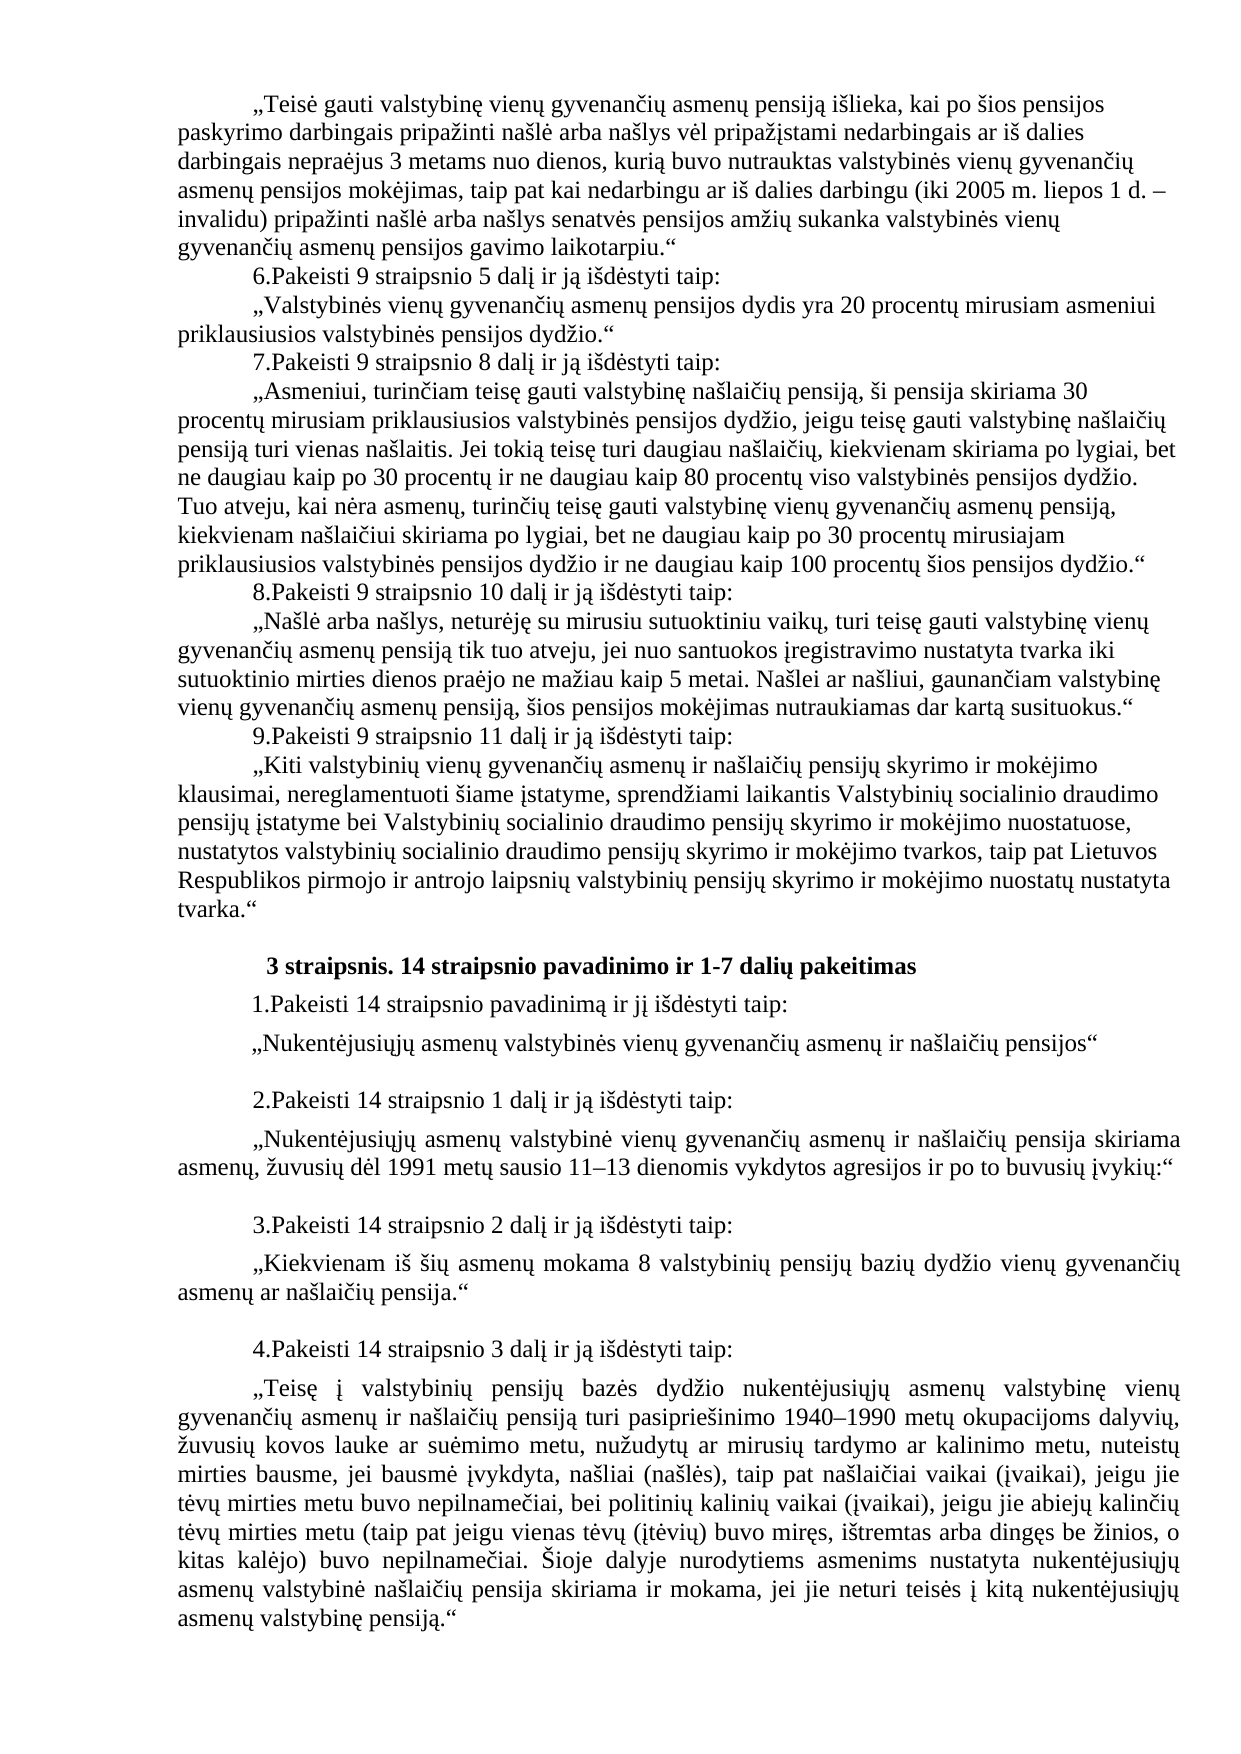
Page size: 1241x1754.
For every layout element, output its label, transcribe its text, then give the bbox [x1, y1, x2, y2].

text 3 straipsnis. 14 straipsnio pavadinimo ir 1-7 dalių pakeitimas [177, 951, 1181, 980]
text 9.Pakeisti 9 straipsnio 11 dalį ir ją išdėstyti taip: [177, 721, 1181, 750]
text 6.Pakeisti 9 straipsnio 5 dalį ir ją išdėstyti taip: [177, 261, 1181, 290]
text 2.Pakeisti 14 straipsnio 1 dalį ir ją išdėstyti taip: [177, 1085, 1181, 1114]
text „Nukentėjusiųjų asmenų valstybinės vienų gyvenančių asmenų ir našlaičių pensijos“ [177, 1028, 1181, 1057]
text „Kiti valstybinių vienų gyvenančių asmenų ir našlaičių pensijų skyrimo ir mokėjimo klausimai, nereglamentuoti šiame įstatyme, sprendžiami laikantis Valstybinių socialinio draudimo pensijų įstatyme bei Valstybinių socialinio draudimo pensijų skyrimo ir mokėjimo nuostatuose, nustatytos valstybinių socialinio draudimo pensijų skyrimo ir mokėjimo tvarkos, taip pat Lietuvos Respublikos pirmojo ir antrojo laipsnių valstybinių pensijų skyrimo ir mokėjimo nuostatų nustatyta tvarka.“ [177, 750, 1181, 922]
text 7.Pakeisti 9 straipsnio 8 dalį ir ją išdėstyti taip: [177, 347, 1181, 376]
text 3.Pakeisti 14 straipsnio 2 dalį ir ją išdėstyti taip: [177, 1210, 1181, 1239]
text „Kiekvienam iš šių asmenų mokama 8 valstybinių pensijų bazių dydžio vienų gyvenančių asmenų ar našlaičių pensija.“ [177, 1248, 1181, 1306]
text „Valstybinės vienų gyvenančių asmenų pensijos dydis yra 20 procentų mirusiam asmeniui priklausiusios valstybinės pensijos dydžio.“ [177, 290, 1181, 347]
text „Teisė gauti valstybinę vienų gyvenančių asmenų pensiją išlieka, kai po šios pensijos paskyrimo darbingais pripažinti našlė arba našlys vėl pripažįstami nedarbingais ar iš dalies darbingais nepraėjus 3 metams nuo dienos, kurią buvo nutrauktas valstybinės vienų gyvenančių asmenų pensijos mokėjimas, taip pat kai nedarbingu ar iš dalies darbingu (iki 2005 m. liepos 1 d. – invalidu) pripažinti našlė arba našlys senatvės pensijos amžių sukanka valstybinės vienų gyvenančių asmenų pensijos gavimo laikotarpiu.“ [177, 89, 1181, 261]
text „Našlė arba našlys, neturėję su mirusiu sutuoktiniu vaikų, turi teisę gauti valstybinę vienų gyvenančių asmenų pensiją tik tuo atveju, jei nuo santuokos įregistravimo nustatyta tvarka iki sutuoktinio mirties dienos praėjo ne mažiau kaip 5 metai. Našlei ar našliui, gaunančiam valstybinę vienų gyvenančių asmenų pensiją, šios pensijos mokėjimas nutraukiamas dar kartą susituokus.“ [177, 606, 1181, 721]
text „Teisę į valstybinių pensijų bazės dydžio nukentėjusiųjų asmenų valstybinę vienų gyvenančių asmenų ir našlaičių pensiją turi pasipriešinimo 1940–1990 metų okupacijoms dalyvių, žuvusių kovos lauke ar suėmimo metu, nužudytų ar mirusių tardymo ar kalinimo metu, nuteistų mirties bausme, jei bausmė įvykdyta, našliai (našlės), taip pat našlaičiai vaikai (įvaikai), jeigu jie tėvų mirties metu buvo nepilnamečiai, bei politinių kalinių vaikai (įvaikai), jeigu jie abiejų kalinčių tėvų mirties metu (taip pat jeigu vienas tėvų (įtėvių) buvo miręs, ištremtas arba dingęs be žinios, o kitas kalėjo) buvo nepilnamečiai. Šioje dalyje nurodytiems asmenims nustatyta nukentėjusiųjų asmenų valstybinė našlaičių pensija skiriama ir mokama, jei jie neturi teisės į kitą nukentėjusiųjų asmenų valstybinę pensiją.“ [177, 1373, 1181, 1632]
text „Nukentėjusiųjų asmenų valstybinė vienų gyvenančių asmenų ir našlaičių pensija skiriama asmenų, žuvusių dėl 1991 metų sausio 11–13 dienomis vykdytos agresijos ir po to buvusių įvykių:“ [177, 1124, 1181, 1181]
text 1.Pakeisti 14 straipsnio pavadinimą ir jį išdėstyti taip: [177, 989, 1181, 1018]
text 8.Pakeisti 9 straipsnio 10 dalį ir ją išdėstyti taip: [177, 577, 1181, 606]
text „Asmeniui, turinčiam teisę gauti valstybinę našlaičių pensiją, ši pensija skiriama 30 procentų mirusiam priklausiusios valstybinės pensijos dydžio, jeigu teisę gauti valstybinę našlaičių pensiją turi vienas našlaitis. Jei tokią teisę turi daugiau našlaičių, kiekvienam skiriama po lygiai, bet ne daugiau kaip po 30 procentų ir ne daugiau kaip 80 procentų viso valstybinės pensijos dydžio. Tuo atveju, kai nėra asmenų, turinčių teisę gauti valstybinę vienų gyvenančių asmenų pensiją, kiekvienam našlaičiui skiriama po lygiai, bet ne daugiau kaip po 30 procentų mirusiajam priklausiusios valstybinės pensijos dydžio ir ne daugiau kaip 100 procentų šios pensijos dydžio.“ [177, 376, 1181, 577]
text 4.Pakeisti 14 straipsnio 3 dalį ir ją išdėstyti taip: [177, 1334, 1181, 1363]
